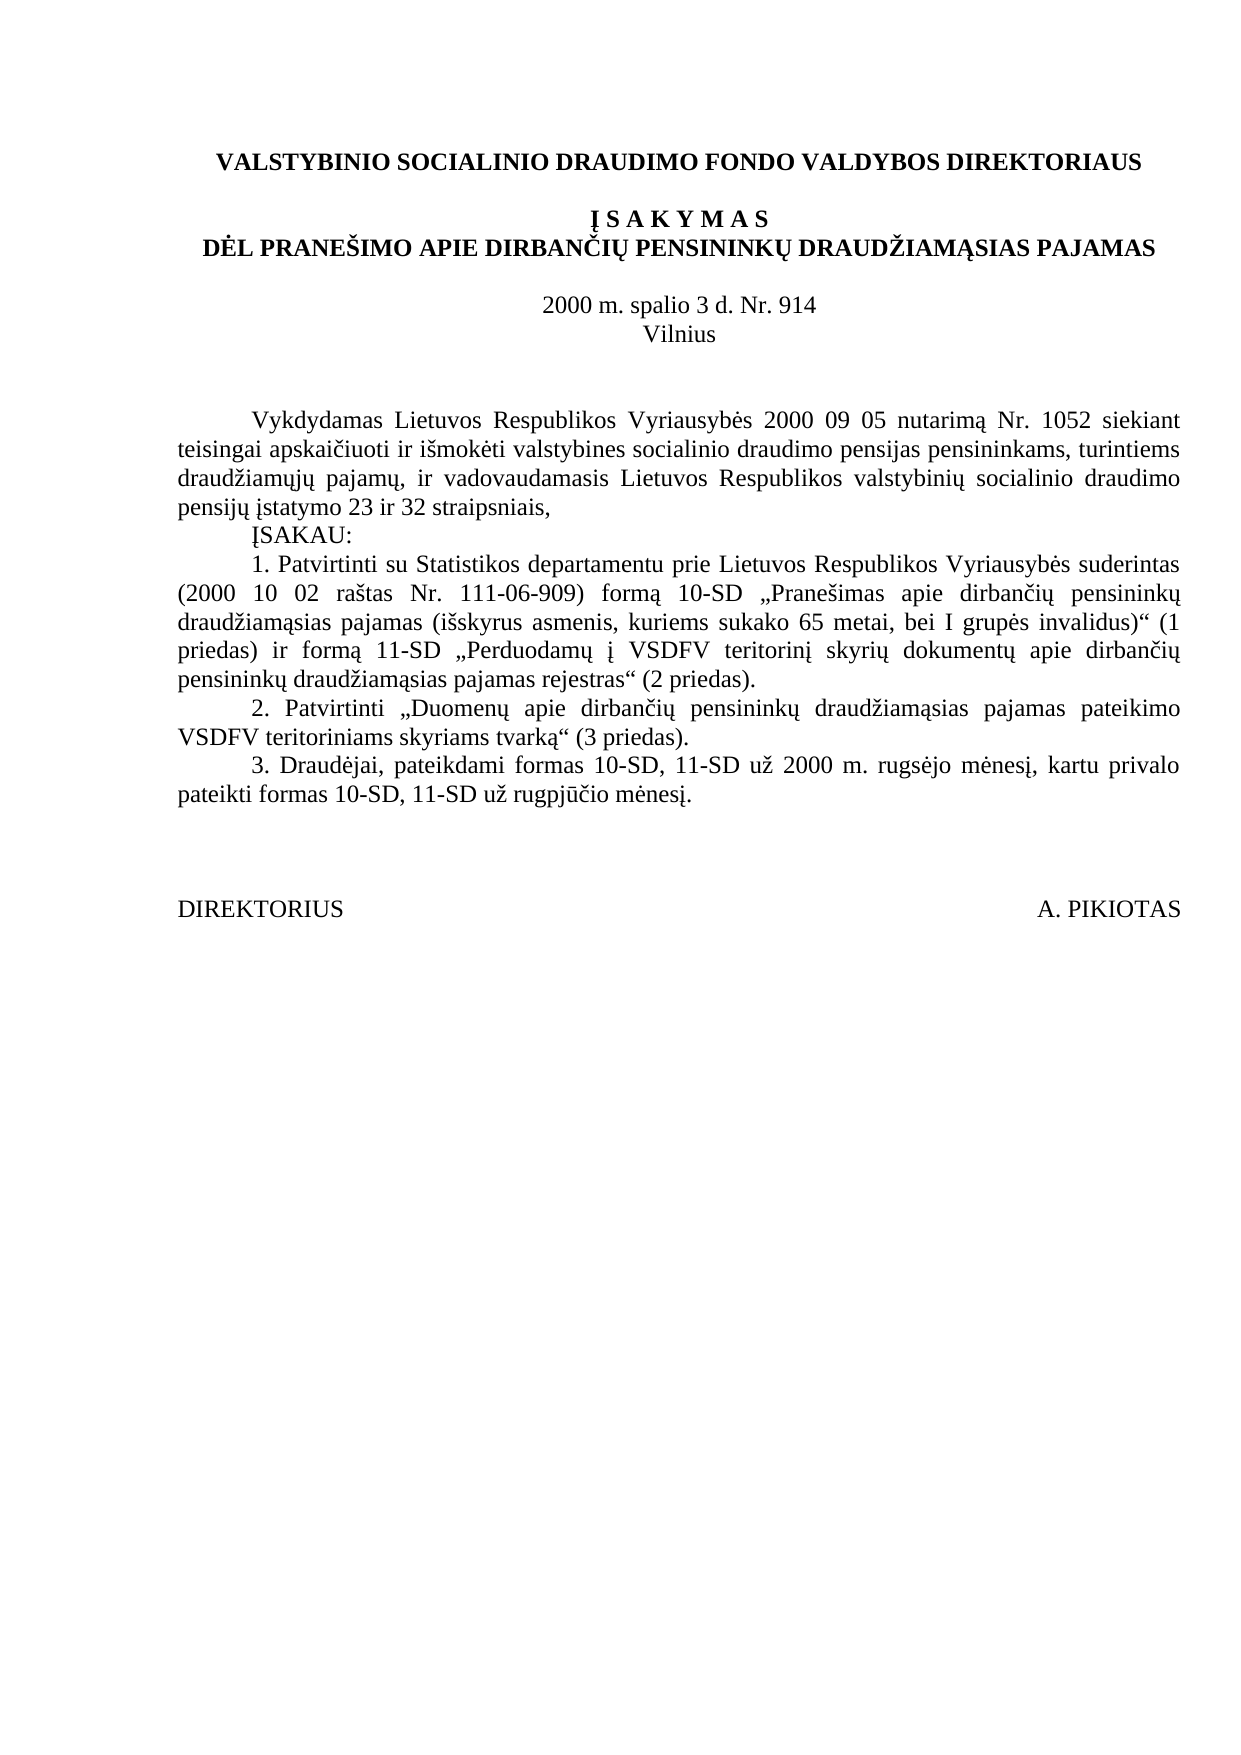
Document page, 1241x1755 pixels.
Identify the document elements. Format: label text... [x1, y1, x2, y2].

text DIREKTORIUS A. PIKIOTAS [177, 894, 1181, 923]
text 1. Patvirtinti su Statistikos departamentu prie Lietuvos Respublikos Vyriausybės suderintas (2000 10 02 raštas Nr. 111-06-909) formą 10-SD „Pranešimas apie dirbančių pensininkų draudžiamąsias pajamas (išskyrus asmenis, kuriems sukako 65 metai, bei I grupės invalidus)“ (1 priedas) ir formą 11-SD „Perduodamų į VSDFV teritorinį skyrių dokumentų apie dirbančių pensininkų draudžiamąsias pajamas rejestras“ (2 priedas). [177, 549, 1181, 693]
text 2000 m. spalio 3 d. Nr. 914 [177, 291, 1181, 319]
text 2. Patvirtinti „Duomenų apie dirbančių pensininkų draudžiamąsias pajamas pateikimo VSDFV teritoriniams skyriams tvarką“ (3 priedas). [177, 693, 1181, 751]
text ĮSAKAU: [177, 521, 1181, 549]
text Vykdydamas Lietuvos Respublikos Vyriausybės 2000 09 05 nutarimą Nr. 1052 siekiant teisingai apskaičiuoti ir išmokėti valstybines socialinio draudimo pensijas pensininkams, turintiems draudžiamųjų pajamų, ir vadovaudamasis Lietuvos Respublikos valstybinių socialinio draudimo pensijų įstatymo 23 ir 32 straipsniais, [177, 406, 1181, 521]
text DĖL PRANEŠIMO APIE DIRBANČIŲ PENSININKŲ DRAUDŽIAMĄSIAS PAJAMAS [177, 233, 1181, 262]
text VALSTYBINIO SOCIALINIO DRAUDIMO FONDO VALDYBOS DIREKTORIAUS [177, 147, 1181, 176]
text 3. Draudėjai, pateikdami formas 10-SD, 11-SD už 2000 m. rugsėjo mėnesį, kartu privalo pateikti formas 10-SD, 11-SD už rugpjūčio mėnesį. [177, 751, 1181, 808]
text Į S A K Y M A S [177, 204, 1181, 233]
text Vilnius [177, 319, 1181, 348]
